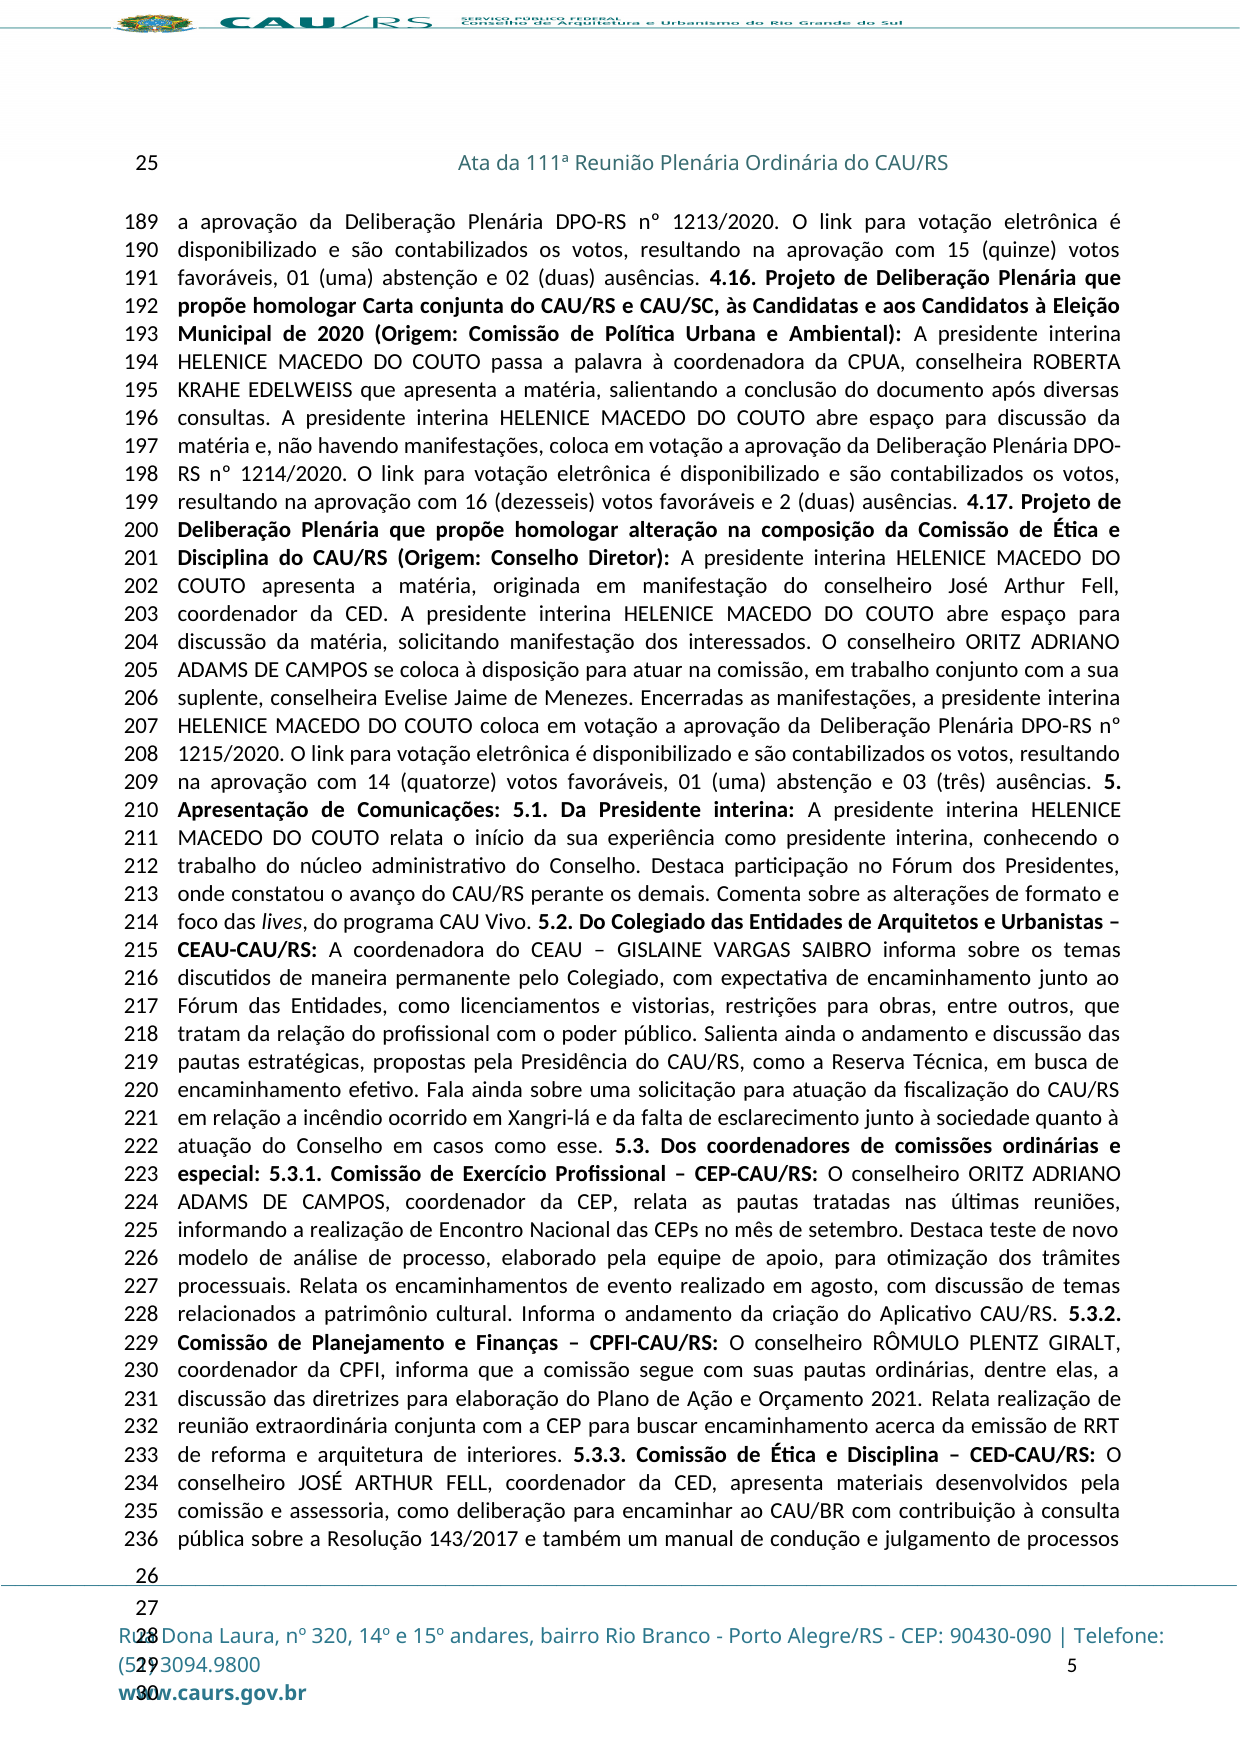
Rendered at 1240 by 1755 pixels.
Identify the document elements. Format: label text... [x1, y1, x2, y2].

text a aprovação da Deliberação Plenária DPO-RS nº 1213/2020. O link para votação eletrônica é disponibilizado e são contabilizados os votos, resultando na aprovação com 15 (quinze) votos favoráveis, 01 (uma) abstenção e 02 (duas) ausências. 4.16. Projeto de Deliberação Plenária que propõe homologar Carta conjunta do CAU/RS e CAU/SC, às Candidatas e aos Candidatos à Eleição Municipal de 2020 (Origem: Comissão de Política Urbana e Ambiental): A presidente interina HELENICE MACEDO DO COUTO passa a palavra à coordenadora da CPUA, conselheira ROBERTA KRAHE EDELWEISS que apresenta a matéria, salientando a conclusão do documento após diversas consultas. A presidente interina HELENICE MACEDO DO COUTO abre espaço para discussão da matéria e, não havendo manifestações, coloca em votação a aprovação da Deliberação Plenária DPO-RS nº 1214/2020. O link para votação eletrônica é disponibilizado e são contabilizados os votos, resultando na aprovação com 16 (dezesseis) votos favoráveis e 2 (duas) ausências. 4.17. Projeto de Deliberação Plenária que propõe homologar alteração na composição da Comissão de Ética e Disciplina do CAU/RS (Origem: Conselho Diretor): A presidente interina HELENICE MACEDO DO COUTO apresenta a matéria, originada em manifestação do conselheiro José Arthur Fell, coordenador da CED. A presidente interina HELENICE MACEDO DO COUTO abre espaço para discussão da matéria, solicitando manifestação dos interessados. O conselheiro ORITZ ADRIANO ADAMS DE CAMPOS se coloca à disposição para atuar na comissão, em trabalho conjunto com a sua suplente, conselheira Evelise Jaime de Menezes. Encerradas as manifestações, a presidente interina HELENICE MACEDO DO COUTO coloca em votação a aprovação da Deliberação Plenária DPO-RS nº 1215/2020. O link para votação eletrônica é disponibilizado e são contabilizados os votos, resultando na aprovação com 14 (quatorze) votos favoráveis, 01 (uma) abstenção e 03 (três) ausências. 5. Apresentação de Comunicações: 5.1. Da Presidente interina: A presidente interina HELENICE MACEDO DO COUTO relata o início da sua experiência como presidente interina, conhecendo o trabalho do núcleo administrativo do Conselho. Destaca participação no Fórum dos Presidentes, onde constatou o avanço do CAU/RS perante os demais. Comenta sobre as alterações de formato e foco das lives, do programa CAU Vivo. 5.2. Do Colegiado das Entidades de Arquitetos e Urbanistas – CEAU-CAU/RS: A coordenadora do CEAU – GISLAINE VARGAS SAIBRO informa sobre os temas discutidos de maneira permanente pelo Colegiado, com expectativa de encaminhamento junto ao Fórum das Entidades, como licenciamentos e vistorias, restrições para obras, entre outros, que tratam da relação do profissional com o poder público. Salienta ainda o andamento e discussão das pautas estratégicas, propostas pela Presidência do CAU/RS, como a Reserva Técnica, em busca de encaminhamento efetivo. Fala ainda sobre uma solicitação para atuação da fiscalização do CAU/RS em relação a incêndio ocorrido em Xangri-lá e da falta de esclarecimento junto à sociedade quanto à atuação do Conselho em casos como esse. 5.3. Dos coordenadores de comissões ordinárias e especial: 5.3.1. Comissão de Exercício Profissional – CEP-CAU/RS: O conselheiro ORITZ ADRIANO ADAMS DE CAMPOS, coordenador da CEP, relata as pautas tratadas nas últimas reuniões, informando a realização de Encontro Nacional das CEPs no mês de setembro. Destaca teste de novo modelo de análise de processo, elaborado pela equipe de apoio, para otimização dos trâmites processuais. Relata os encaminhamentos de evento realizado em agosto, com discussão de temas relacionados a patrimônio cultural. Informa o andamento da criação do Aplicativo CAU/RS. 5.3.2. Comissão de Planejamento e Finanças – CPFI-CAU/RS: O conselheiro RÔMULO PLENTZ GIRALT, coordenador da CPFI, informa que a comissão segue com suas pautas ordinárias, dentre elas, a discussão das diretrizes para elaboração do Plano de Ação e Orçamento 2021. Relata realização de reunião extraordinária conjunta com a CEP para buscar encaminhamento acerca da emissão de RRT de reforma e arquitetura de interiores. 5.3.3. Comissão de Ética e Disciplina – CED-CAU/RS: O conselheiro JOSÉ ARTHUR FELL, coordenador da CED, apresenta materiais desenvolvidos pela comissão e assessoria, como deliberação para encaminhar ao CAU/BR com contribuição à consulta pública sobre a Resolução 143/2017 e também um manual de condução e julgamento de processos [177, 207, 1121, 1552]
